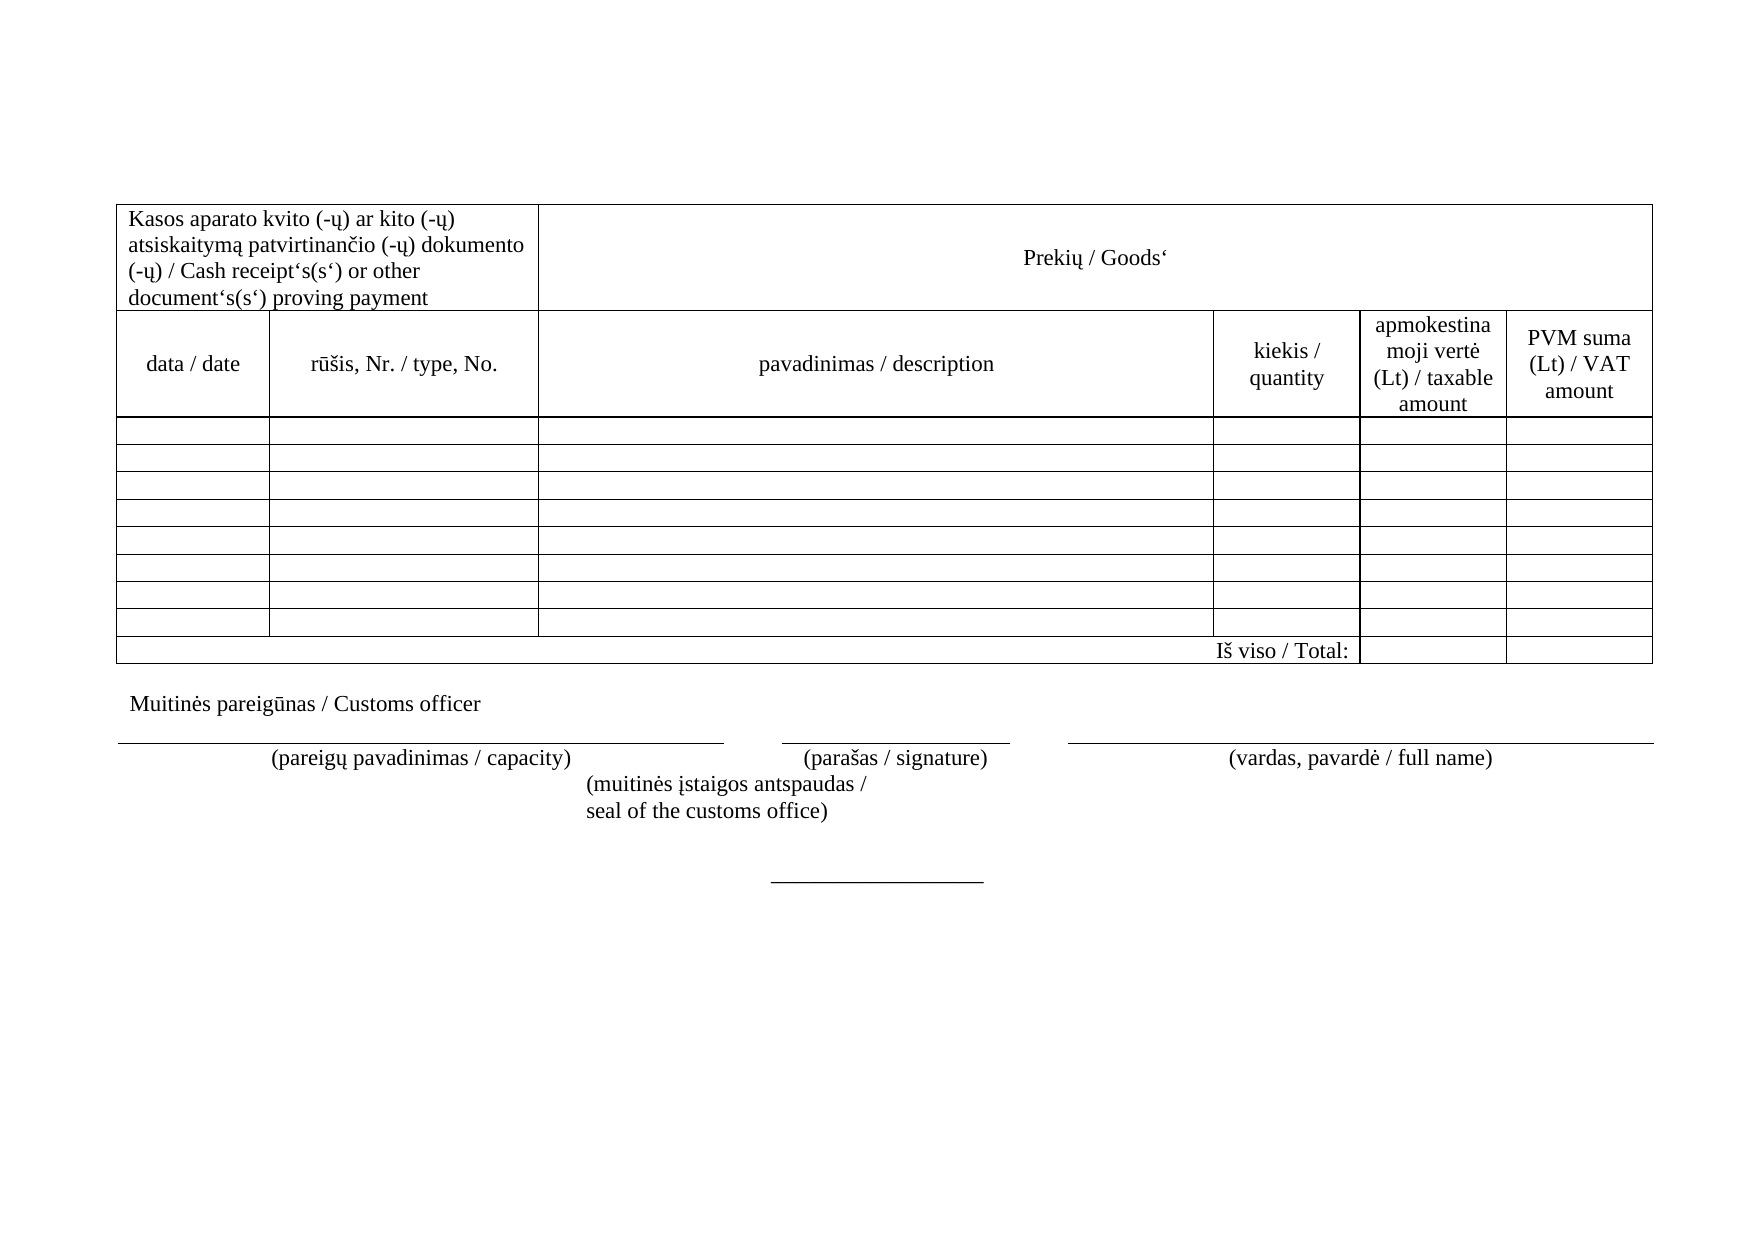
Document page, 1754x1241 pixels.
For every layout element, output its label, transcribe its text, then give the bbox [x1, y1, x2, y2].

table_cell [117, 609, 269, 636]
table_cell [1214, 609, 1359, 636]
table_cell [117, 555, 269, 581]
table_cell [270, 555, 538, 581]
table_cell [270, 418, 538, 444]
table_cell [1361, 500, 1506, 526]
table_cell [539, 582, 1213, 608]
table_cell [1507, 445, 1652, 471]
table_cell [724, 717, 782, 743]
table_cell PVM suma (Lt) / VAT amount [1507, 311, 1652, 416]
table_cell [270, 472, 538, 499]
table_cell [1214, 472, 1359, 499]
table_cell (pareigų pavadinimas / capacity) [118, 744, 724, 771]
table_header Prekių / Goods‘ [539, 205, 1652, 310]
table_cell (muitinės įstaigos antspaudas / seal of the customs office) [574, 771, 979, 823]
table_cell [539, 472, 1213, 499]
table_cell [117, 418, 269, 444]
table_cell [1361, 582, 1506, 608]
table_cell [539, 445, 1213, 471]
table_cell [118, 717, 724, 743]
table_cell [1507, 637, 1652, 663]
table_cell [1214, 527, 1359, 553]
table_cell [539, 527, 1213, 553]
table_cell [1507, 555, 1652, 581]
table_cell pavadinimas / description [539, 311, 1213, 416]
table_header Kasos aparato kvito (-ų) ar kito (-ų) atsiskaitymą patvirtinančio (-ų) dokumento (-ų) / Cash receipt‘s(s‘) or other document‘s(s‘) proving payment [117, 205, 538, 310]
table_cell (vardas, pavardė / full name) [1068, 744, 1654, 771]
table_cell kiekis / quantity [1214, 311, 1359, 416]
table_cell [1010, 743, 1068, 771]
table_cell [1361, 445, 1506, 471]
table_cell [1361, 418, 1506, 444]
table_cell [1214, 445, 1359, 471]
table_cell [270, 500, 538, 526]
table_cell [1507, 609, 1652, 636]
table_cell [1507, 418, 1652, 444]
table_cell [117, 527, 269, 553]
table_cell [117, 500, 269, 526]
table_cell [1507, 582, 1652, 608]
table_cell [1361, 472, 1506, 499]
table_cell [539, 418, 1213, 444]
table_cell [117, 582, 269, 608]
table_cell [1214, 555, 1359, 581]
table_cell [1214, 418, 1359, 444]
table_cell [1010, 717, 1068, 743]
table_cell [539, 609, 1213, 636]
table_cell [117, 445, 269, 471]
table_cell [1361, 555, 1506, 581]
table_cell [270, 582, 538, 608]
table_header Muitinės pareigūnas / Customs officer [118, 690, 1654, 717]
table_cell [1214, 500, 1359, 526]
table_cell [1214, 582, 1359, 608]
table_cell [1361, 609, 1506, 636]
table_cell [270, 609, 538, 636]
table_cell [1507, 472, 1652, 499]
table_cell [1361, 527, 1506, 553]
table_cell [539, 555, 1213, 581]
table_cell Iš viso / Total: [117, 637, 1359, 663]
table_cell (parašas / signature) [782, 744, 1010, 771]
table_cell [1068, 717, 1654, 743]
table_cell [979, 771, 1654, 823]
text _________________ [118, 857, 1636, 886]
table_cell rūšis, Nr. / type, No. [270, 311, 538, 416]
table_cell [270, 445, 538, 471]
table_cell [270, 527, 538, 553]
table_cell [117, 472, 269, 499]
table_cell [724, 743, 782, 771]
table_cell apmokestinamoji vertė (Lt) / taxable amount [1361, 311, 1506, 416]
table_cell [1507, 500, 1652, 526]
table_cell [1361, 637, 1506, 663]
table_cell [782, 717, 1010, 743]
table_cell [118, 771, 573, 823]
table_cell [539, 500, 1213, 526]
table_cell [1507, 527, 1652, 553]
table_cell data / date [117, 311, 269, 416]
